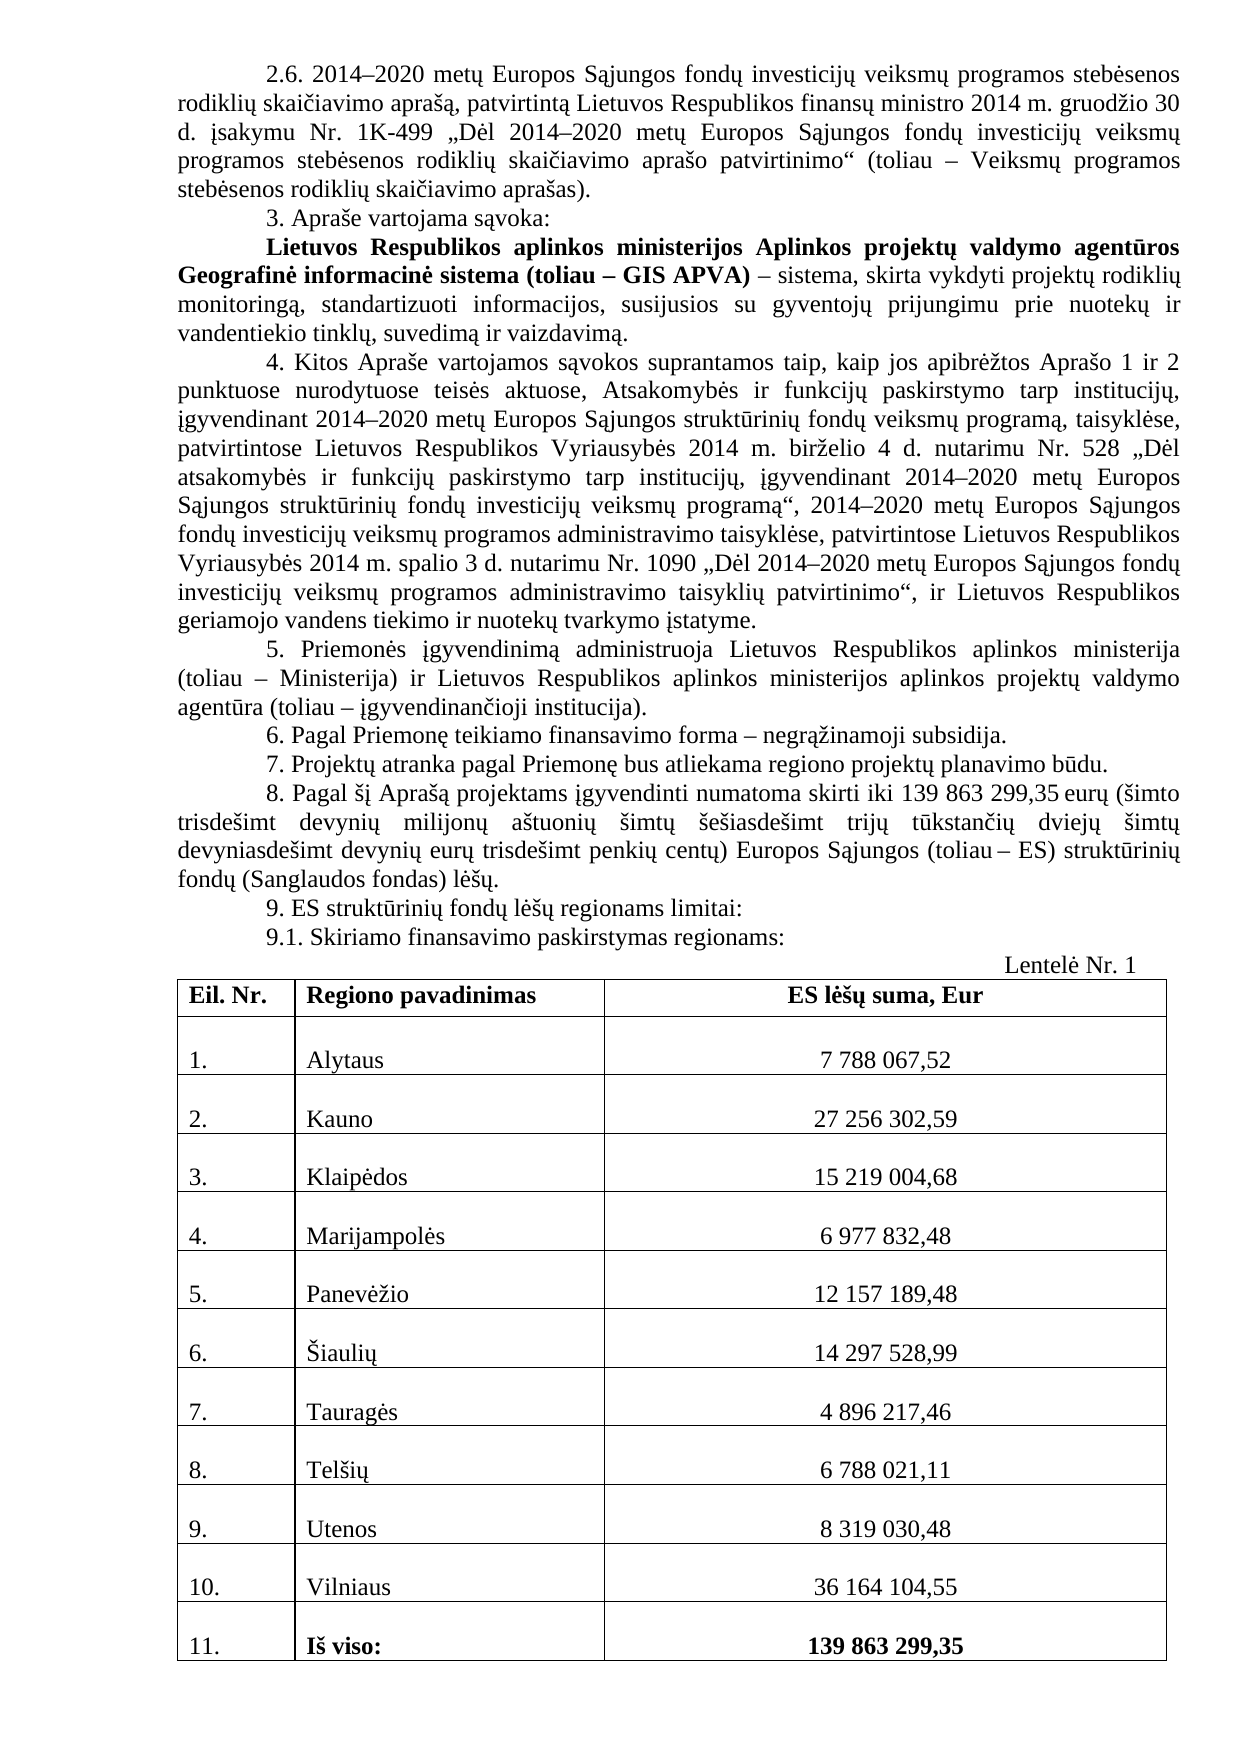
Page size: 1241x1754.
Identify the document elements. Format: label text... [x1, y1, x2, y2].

text 7. Projektų atranka pagal Priemonę bus atliekama regiono projektų planavimo būdu. [177, 749, 1181, 778]
table_cell 4. [178, 1192, 294, 1250]
table_cell Klaipėdos [296, 1134, 604, 1191]
text 3. Apraše vartojama sąvoka: [177, 203, 1181, 232]
table_cell 9. [178, 1485, 294, 1542]
table_cell 7 788 067,52 [605, 1017, 1166, 1074]
table_cell Vilniaus [296, 1544, 604, 1601]
table_cell 12 157 189,48 [605, 1251, 1166, 1308]
text Lietuvos Respublikos aplinkos ministerijos Aplinkos projektų valdymo agentūros Geografinė informacinė sistema (toliau – GIS APVA) – sistema, skirta vykdyti projektų rodiklių monitoringą, standartizuoti informacijos, susijusios su gyventojų prijungimu prie nuotekų ir vandentiekio tinklų, suvedimą ir vaizdavimą. [177, 232, 1181, 347]
table_cell Kauno [296, 1075, 604, 1133]
table_cell Tauragės [296, 1368, 604, 1425]
table_cell 139 863 299,35 [605, 1602, 1166, 1659]
table_cell Iš viso: [296, 1602, 604, 1659]
text Lentelė Nr. 1 [177, 950, 1181, 979]
table_cell 3. [178, 1134, 294, 1191]
text 2.6. 2014–2020 metų Europos Sąjungos fondų investicijų veiksmų programos stebėsenos rodiklių skaičiavimo aprašą, patvirtintą Lietuvos Respublikos finansų ministro 2014 m. gruodžio 30 d. įsakymu Nr. 1K-499 „Dėl 2014–2020 metų Europos Sąjungos fondų investicijų veiksmų programos stebėsenos rodiklių skaičiavimo aprašo patvirtinimo“ (toliau – Veiksmų programos stebėsenos rodiklių skaičiavimo aprašas). [177, 59, 1181, 203]
table_cell 10. [178, 1544, 294, 1601]
table_cell Panevėžio [296, 1251, 604, 1308]
table_cell 4 896 217,46 [605, 1368, 1166, 1425]
table_cell 5. [178, 1251, 294, 1308]
text 6. Pagal Priemonę teikiamo finansavimo forma – negrąžinamoji subsidija. [177, 720, 1181, 749]
table_cell Marijampolės [296, 1192, 604, 1250]
table_cell 2. [178, 1075, 294, 1133]
text 4. Kitos Apraše vartojamos sąvokos suprantamos taip, kaip jos apibrėžtos Aprašo 1 ir 2 punktuose nurodytuose teisės aktuose, Atsakomybės ir funkcijų paskirstymo tarp institucijų, įgyvendinant 2014–2020 metų Europos Sąjungos struktūrinių fondų veiksmų programą, taisyklėse, patvirtintose Lietuvos Respublikos Vyriausybės 2014 m. birželio 4 d. nutarimu Nr. 528 „Dėl atsakomybės ir funkcijų paskirstymo tarp institucijų, įgyvendinant 2014–2020 metų Europos Sąjungos struktūrinių fondų investicijų veiksmų programą“, 2014–2020 metų Europos Sąjungos fondų investicijų veiksmų programos administravimo taisyklėse, patvirtintose Lietuvos Respublikos Vyriausybės 2014 m. spalio 3 d. nutarimu Nr. 1090 „Dėl 2014–2020 metų Europos Sąjungos fondų investicijų veiksmų programos administravimo taisyklių patvirtinimo“, ir Lietuvos Respublikos geriamojo vandens tiekimo ir nuotekų tvarkymo įstatyme. [177, 347, 1181, 634]
table_cell 7. [178, 1368, 294, 1425]
table_cell 6 788 021,11 [605, 1426, 1166, 1484]
table_header ES lėšų suma, Eur [605, 980, 1166, 1016]
table_cell 6 977 832,48 [605, 1192, 1166, 1250]
text 5. Priemonės įgyvendinimą administruoja Lietuvos Respublikos aplinkos ministerija (toliau – Ministerija) ir Lietuvos Respublikos aplinkos ministerijos aplinkos projektų valdymo agentūra (toliau – įgyvendinančioji institucija). [177, 634, 1181, 720]
table_cell 11. [178, 1602, 294, 1659]
table_cell 1. [178, 1017, 294, 1074]
table_cell Alytaus [296, 1017, 604, 1074]
table_cell 6. [178, 1309, 294, 1367]
table_cell Telšių [296, 1426, 604, 1484]
text 9. ES struktūrinių fondų lėšų regionams limitai: [177, 893, 1181, 922]
table_cell 36 164 104,55 [605, 1544, 1166, 1601]
table_cell Utenos [296, 1485, 604, 1542]
table_cell 8 319 030,48 [605, 1485, 1166, 1542]
table_cell 27 256 302,59 [605, 1075, 1166, 1133]
table_cell 14 297 528,99 [605, 1309, 1166, 1367]
table_header Eil. Nr. [178, 980, 294, 1016]
table_cell 8. [178, 1426, 294, 1484]
table_header Regiono pavadinimas [296, 980, 604, 1016]
text 9.1. Skiriamo finansavimo paskirstymas regionams: [177, 922, 1181, 950]
table_cell Šiaulių [296, 1309, 604, 1367]
text 8. Pagal šį Aprašą projektams įgyvendinti numatoma skirti iki 139 863 299,35 eurų (šimto trisdešimt devynių milijonų aštuonių šimtų šešiasdešimt trijų tūkstančių dviejų šimtų devyniasdešimt devynių eurų trisdešimt penkių centų) Europos Sąjungos (toliau – ES) struktūrinių fondų (Sanglaudos fondas) lėšų. [177, 778, 1181, 893]
table_cell 15 219 004,68 [605, 1134, 1166, 1191]
